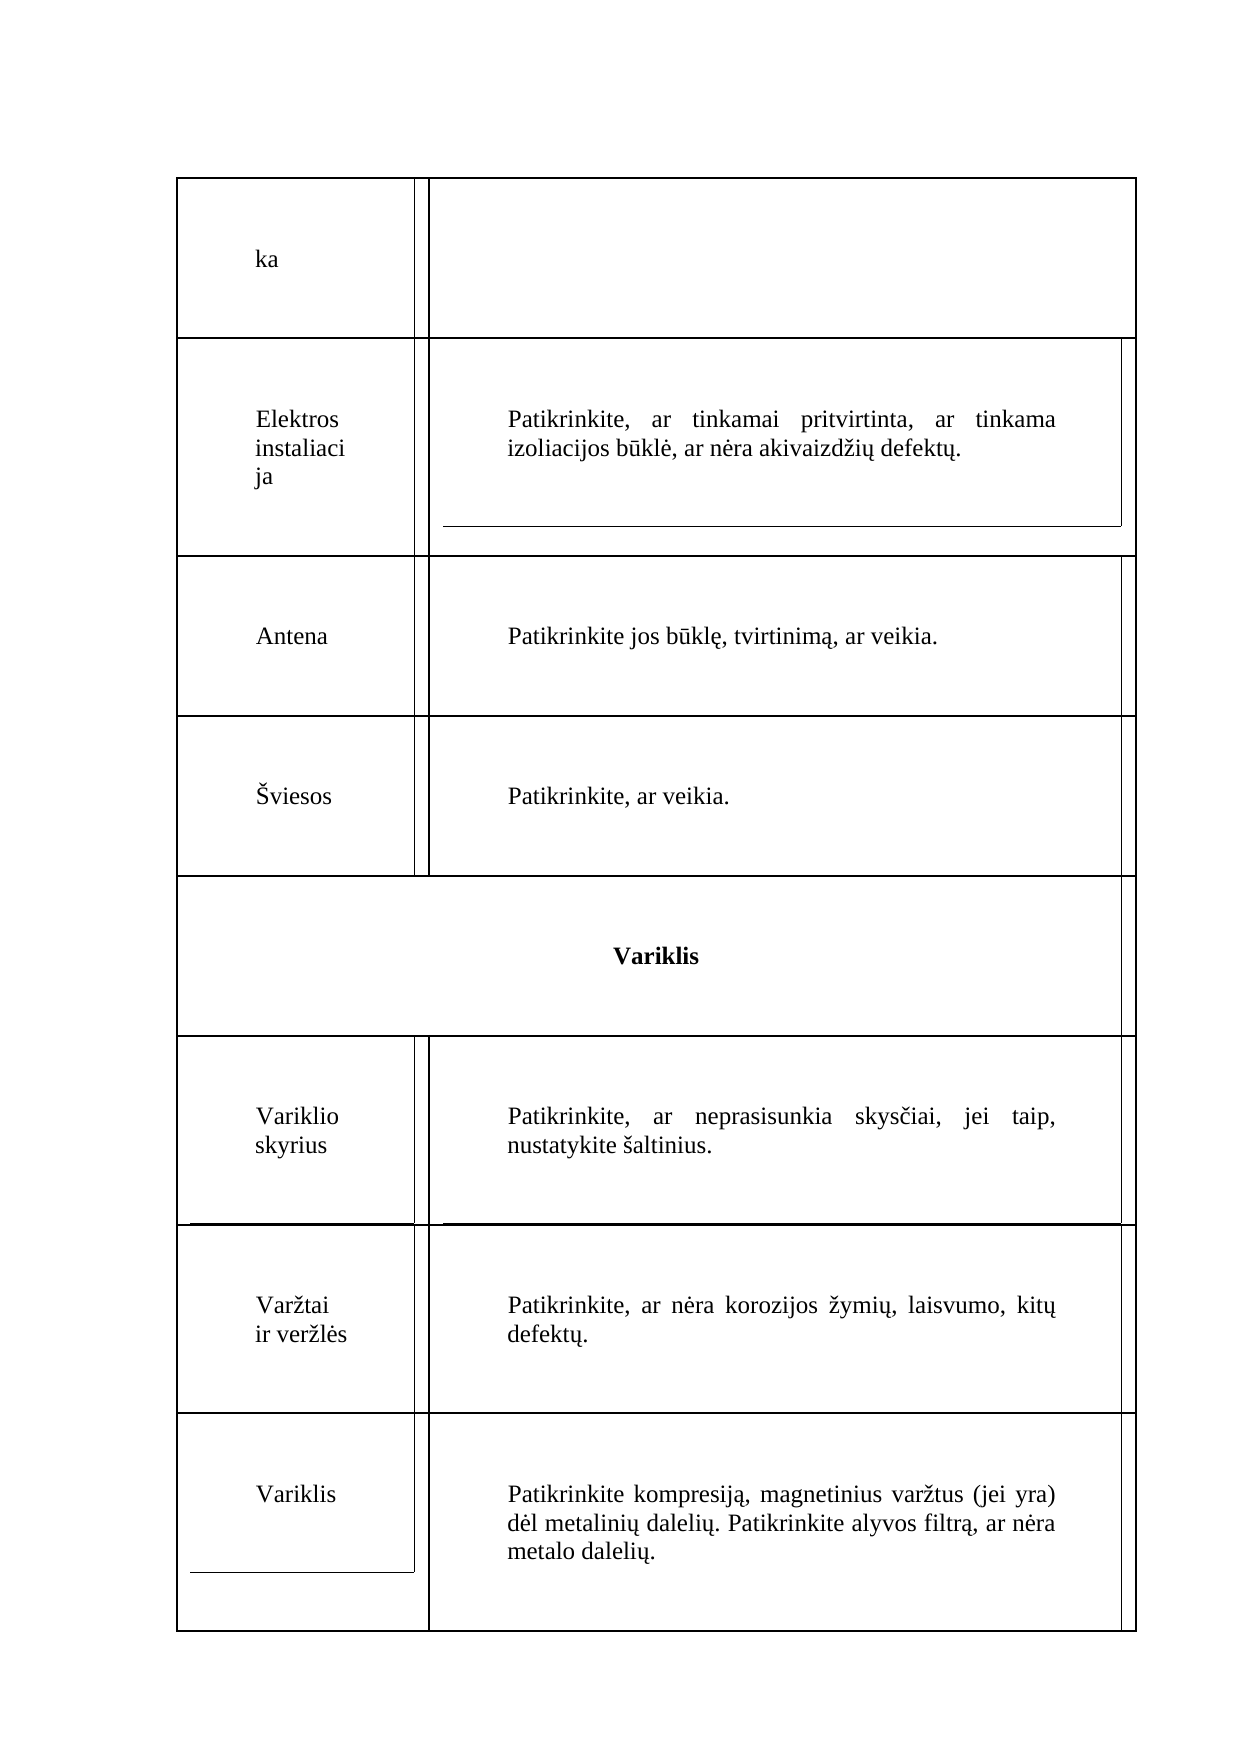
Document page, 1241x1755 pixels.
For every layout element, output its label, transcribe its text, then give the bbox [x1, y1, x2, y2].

table_cell Varžtai ir veržlės [178, 1226, 414, 1412]
table_cell [1122, 1226, 1135, 1412]
table_cell [1122, 877, 1135, 1035]
table_cell Patikrinkite jos būklę, tvirtinimą, ar veikia. [430, 557, 1121, 715]
table_cell Elektros instaliacija [178, 339, 414, 555]
table_cell [430, 179, 1135, 337]
table_cell [415, 1226, 428, 1412]
table_cell [1122, 1414, 1135, 1630]
table_cell Variklis [178, 1414, 428, 1630]
table_cell Variklis [178, 877, 1121, 1035]
table_cell [415, 717, 428, 875]
table_cell [415, 339, 428, 555]
table_cell [415, 179, 428, 337]
table_cell [1122, 557, 1135, 715]
table_cell Patikrinkite, ar veikia. [430, 717, 1121, 875]
table_cell Patikrinkite kompresiją, magnetinius varžtus (jei yra) dėl metalinių dalelių. Patikrinkite alyvos filtrą, ar nėra metalo dalelių. [430, 1414, 1121, 1630]
table_cell [1122, 717, 1135, 875]
table_cell Patikrinkite, ar neprasisunkia skysčiai, jei taip, nustatykite šaltinius. [430, 1037, 1121, 1223]
table_cell Patikrinkite, ar tinkamai pritvirtinta, ar tinkama izoliacijos būklė, ar nėra akivaizdžių defektų. [430, 339, 1135, 555]
table_cell ka [178, 179, 414, 337]
table_cell Patikrinkite, ar nėra korozijos žymių, laisvumo, kitų defektų. [430, 1226, 1121, 1412]
table_cell Variklio skyrius [178, 1037, 414, 1223]
table_cell Šviesos [178, 717, 414, 875]
table_cell [415, 1037, 428, 1223]
table_cell [415, 557, 428, 715]
table_cell Antena [178, 557, 414, 715]
table_cell [1122, 1037, 1135, 1223]
